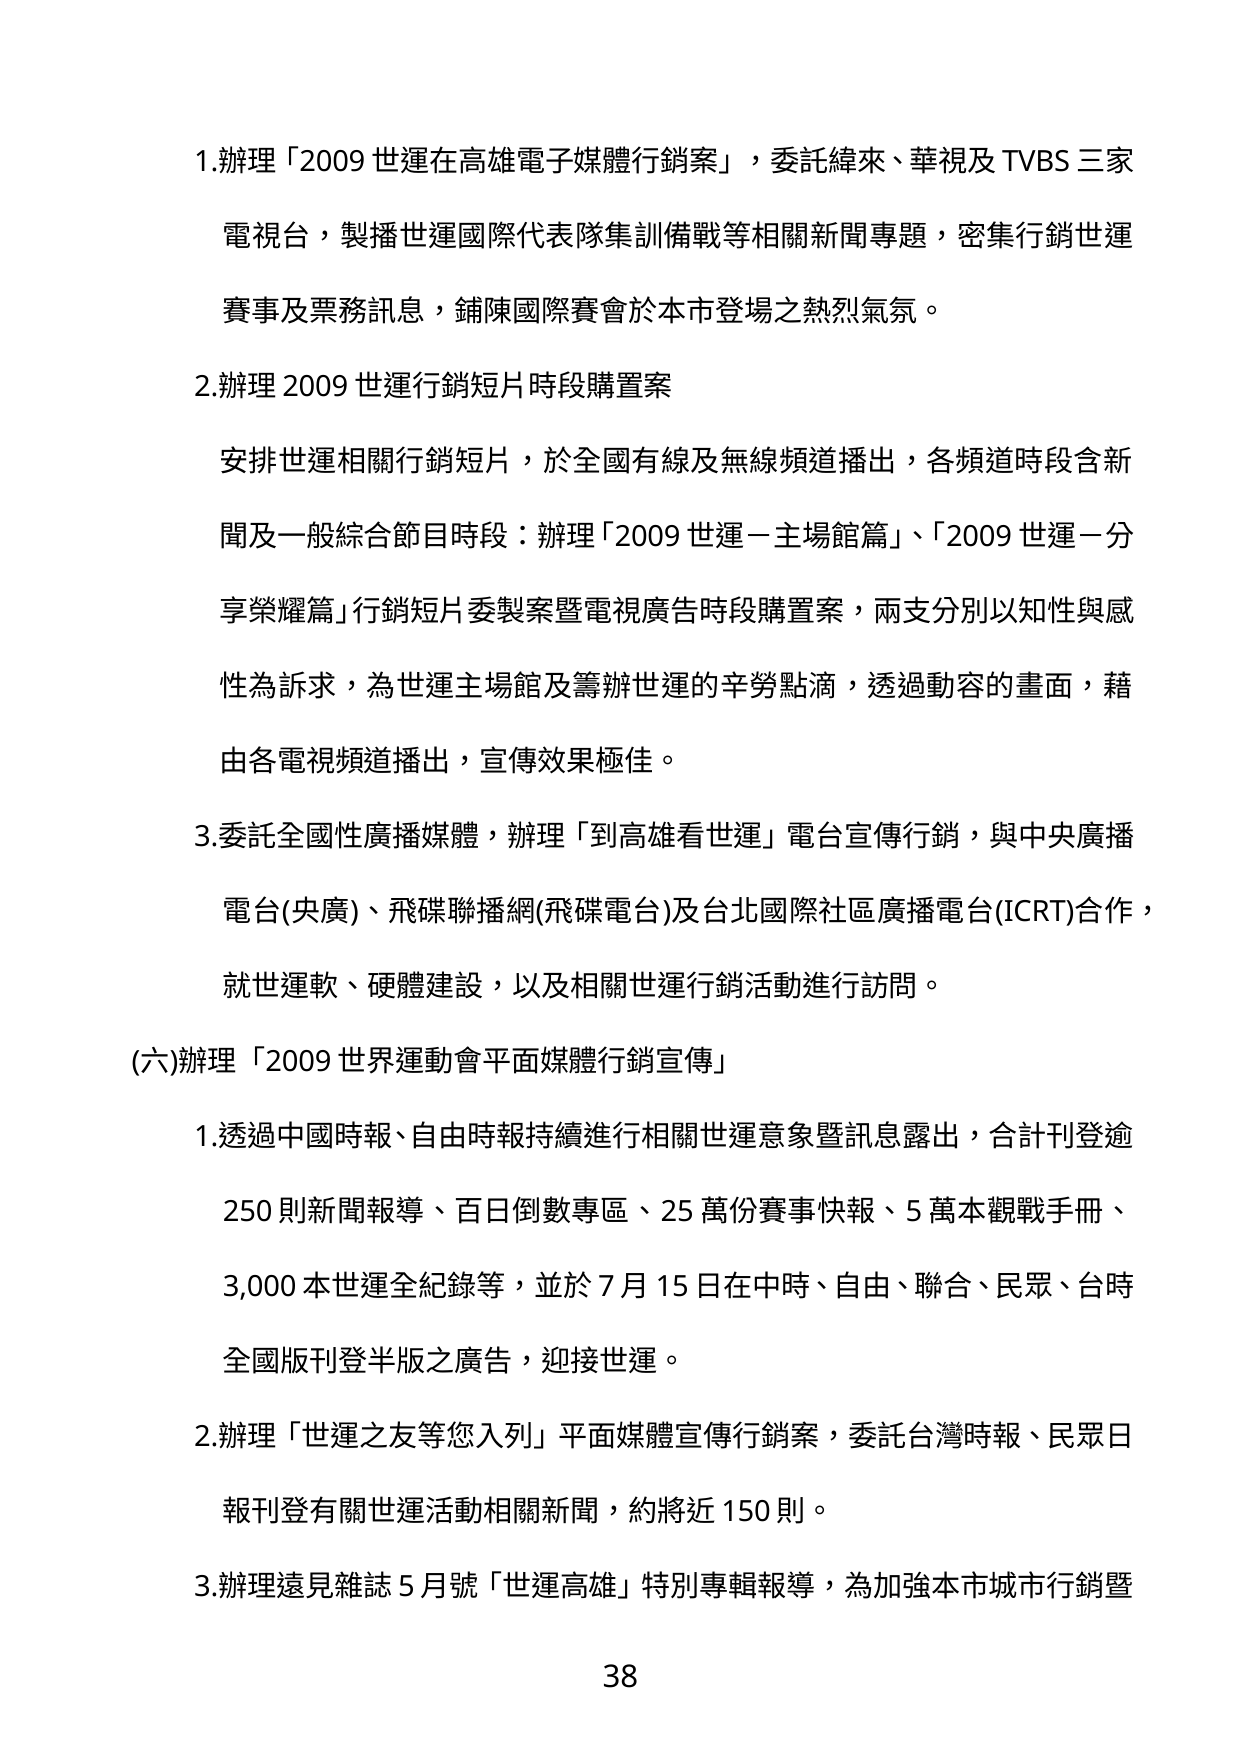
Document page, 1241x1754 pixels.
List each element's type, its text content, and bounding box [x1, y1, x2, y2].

text 1.透過中國時報、自由時報持續進行相關世運意象暨訊息露出，合計刊登逾250則新聞報導、百日倒數專區、25萬份賽事快報、5萬本觀戰手冊、 3,000本世運全紀錄等，並於7月15日在中時、自由、聯合、民眾、台時全國版刊登半版之廣告，迎接世運。 [194, 1096, 1134, 1396]
text 2.辦理「世運之友等您入列」平面媒體宣傳行銷案，委託台灣時報、民眾日報刊登有關世運活動相關新聞，約將近150則。 [194, 1396, 1134, 1546]
text 安排世運相關行銷短片，於全國有線及無線頻道播出，各頻道時段含新聞及一般綜合節目時段：辦理「2009世運－主場館篇」、「2009世運－分享榮耀篇」行銷短片委製案暨電視廣告時段購置案，兩支分別以知性與感性為訴求，為世運主場館及籌辦世運的辛勞點滴，透過動容的畫面，藉由各電視頻道播出，宣傳效果極佳。 [219, 421, 1134, 796]
text (六)辦理「2009世界運動會平面媒體行銷宣傳」 [131, 1021, 1134, 1096]
text 2.辦理2009世運行銷短片時段購置案 [194, 346, 1134, 421]
text 3.委託全國性廣播媒體，辦理「到高雄看世運」電台宣傳行銷，與中央廣播電台(央廣)、飛碟聯播網(飛碟電台)及台北國際社區廣播電台(ICRT)合作，就世運軟、硬體建設，以及相關世運行銷活動進行訪問。 [194, 796, 1134, 1021]
text 1.辦理「2009世運在高雄電子媒體行銷案」，委託緯來、華視及TVBS三家電視台，製播世運國際代表隊集訓備戰等相關新聞專題，密集行銷世運賽事及票務訊息，鋪陳國際賽會於本市登場之熱烈氣氛。 [194, 121, 1134, 346]
text 3.辦理遠見雜誌5月號「世運高雄」特別專輯報導，為加強本市城市行銷暨 [194, 1546, 1134, 1621]
